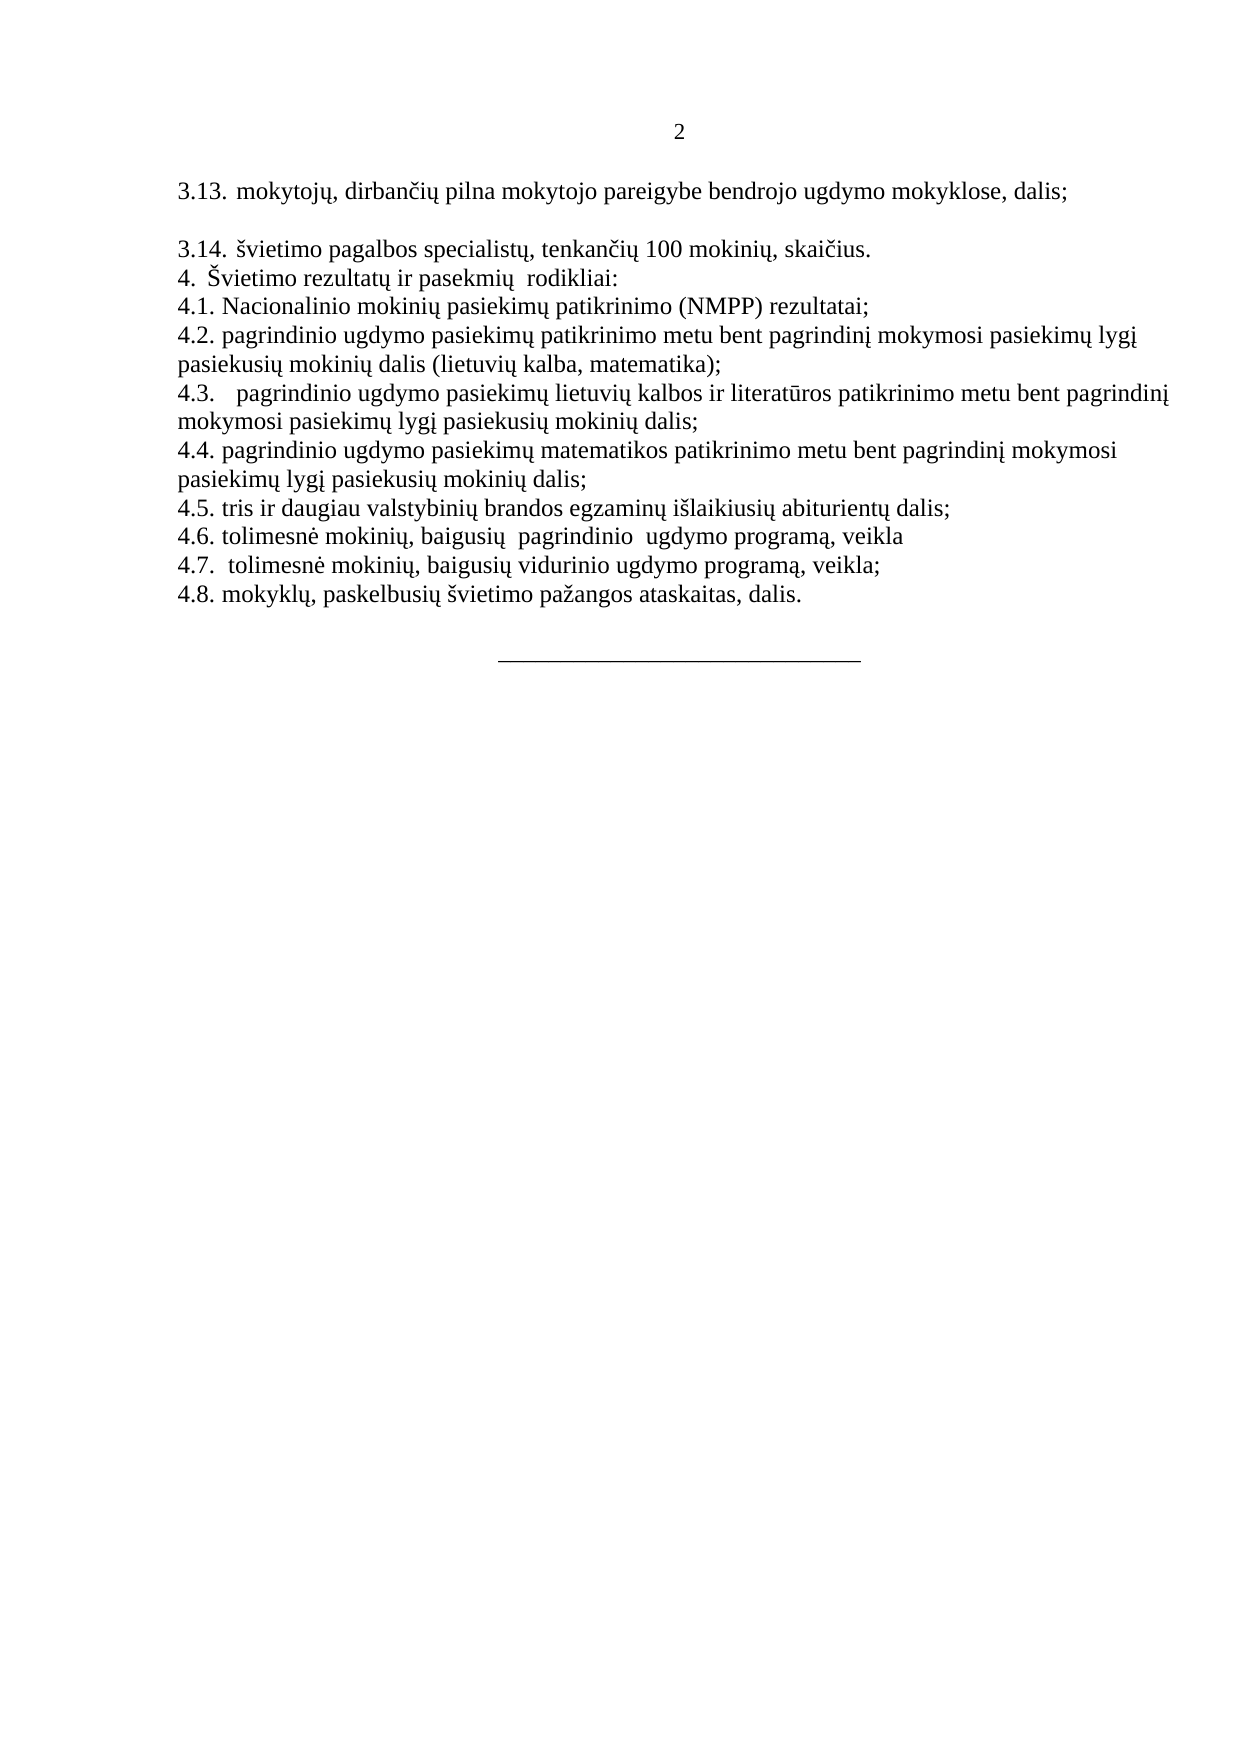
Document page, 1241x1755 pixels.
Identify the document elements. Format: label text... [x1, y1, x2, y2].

text 4.8. mokyklų, paskelbusių švietimo pažangos ataskaitas, dalis. [177, 579, 1181, 608]
text 4.3. pagrindinio ugdymo pasiekimų lietuvių kalbos ir literatūros patikrinimo metu bent pagrindinį mokymosi pasiekimų lygį pasiekusių mokinių dalis; [177, 378, 1181, 435]
text 4. Švietimo rezultatų ir pasekmių rodikliai: [177, 263, 1181, 291]
text 4.7. tolimesnė mokinių, baigusių vidurinio ugdymo programą, veikla; [177, 550, 1181, 579]
text 4.4. pagrindinio ugdymo pasiekimų matematikos patikrinimo metu bent pagrindinį mokymosi pasiekimų lygį pasiekusių mokinių dalis; [177, 435, 1181, 493]
text 3.14. švietimo pagalbos specialistų, tenkančių 100 mokinių, skaičius. [177, 234, 1181, 263]
text 4.2. pagrindinio ugdymo pasiekimų patikrinimo metu bent pagrindinį mokymosi pasiekimų lygį pasiekusių mokinių dalis (lietuvių kalba, matematika); [177, 320, 1181, 378]
text 4.1. Nacionalinio mokinių pasiekimų patikrinimo (NMPP) rezultatai; [177, 291, 1181, 320]
text 4.5. tris ir daugiau valstybinių brandos egzaminų išlaikiusių abiturientų dalis; [177, 493, 1181, 521]
text 3.13. mokytojų, dirbančių pilna mokytojo pareigybe bendrojo ugdymo mokyklose, dalis; [177, 176, 1181, 205]
text _____________________________ [177, 636, 1181, 665]
text 4.6. tolimesnė mokinių, baigusių pagrindinio ugdymo programą, veikla [177, 521, 1181, 550]
